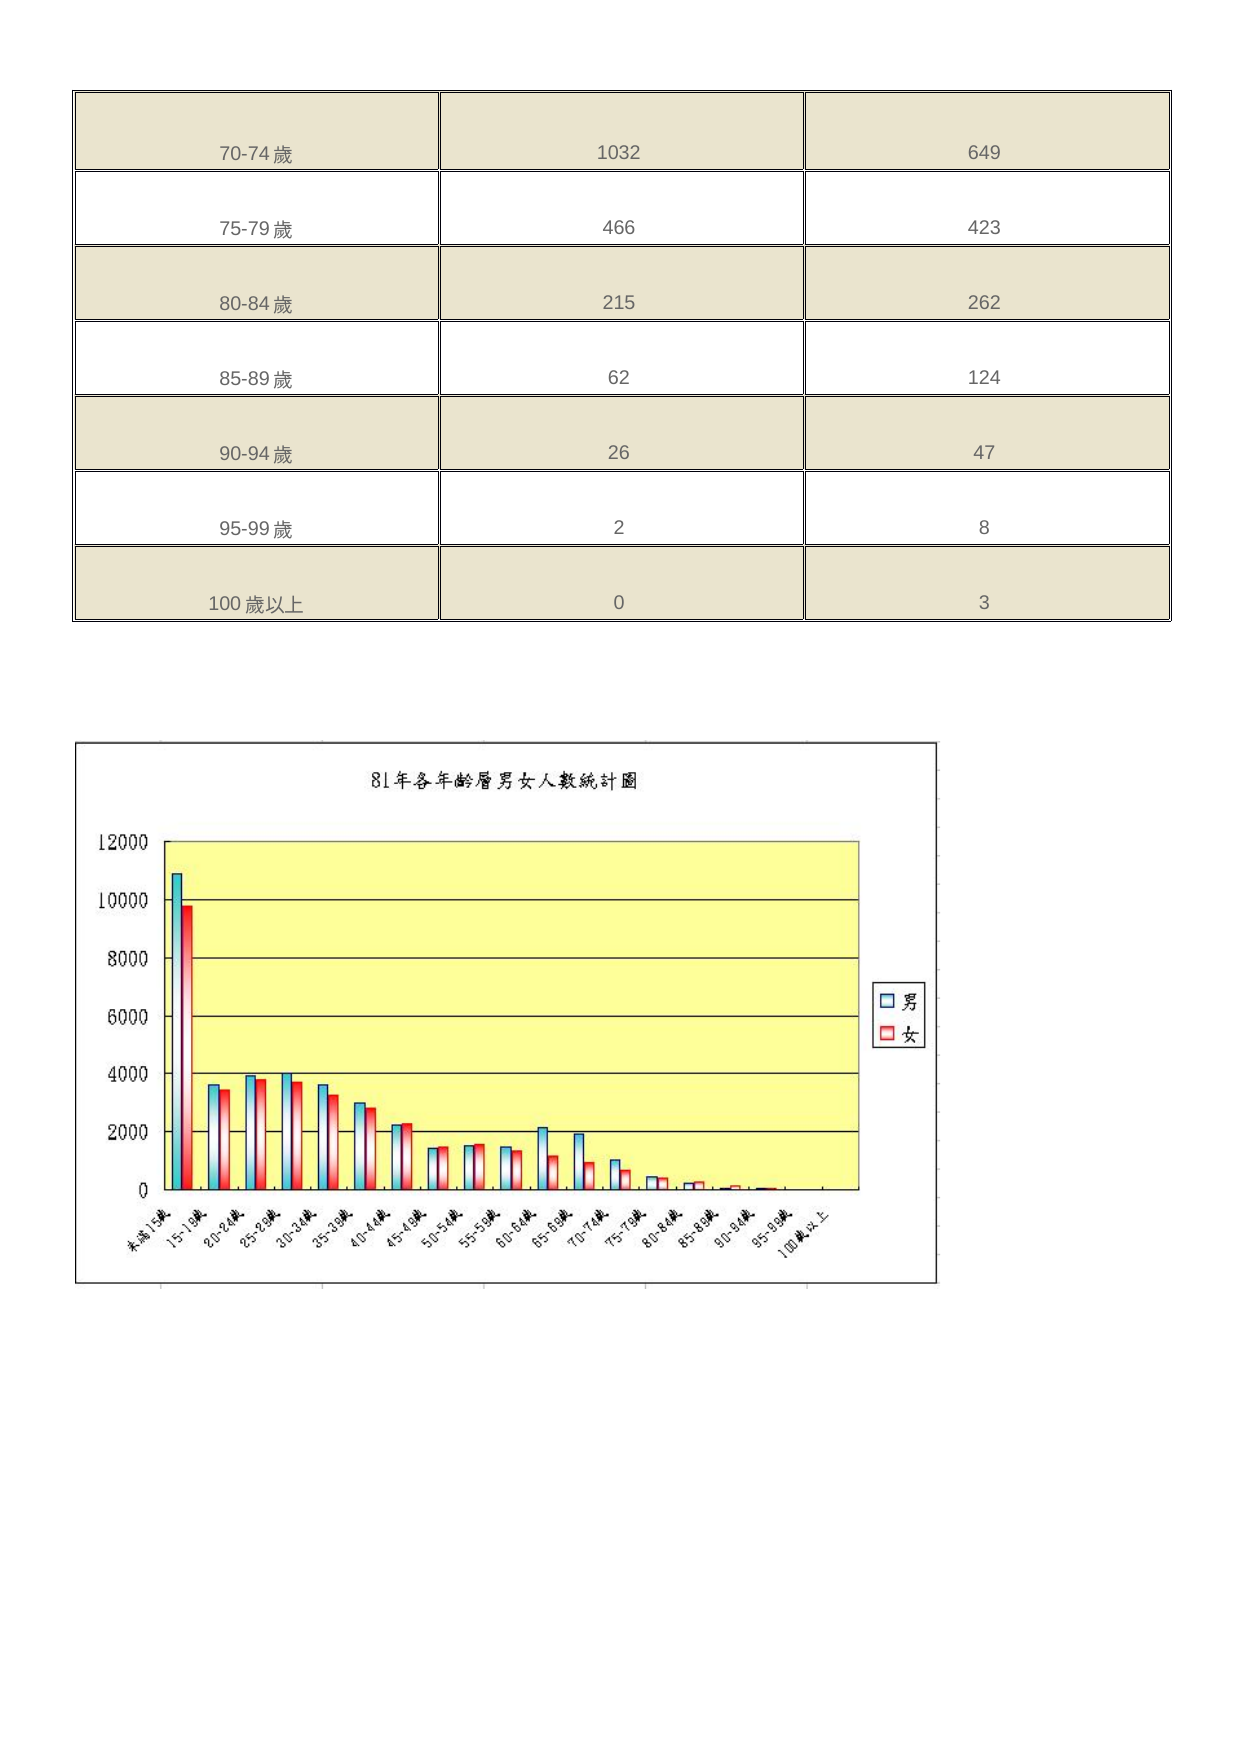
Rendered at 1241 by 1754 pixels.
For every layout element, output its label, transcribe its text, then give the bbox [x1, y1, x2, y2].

table_cell 26 [441, 397, 803, 469]
table_cell 70-74歲 [76, 93, 438, 169]
table_cell 262 [806, 247, 1169, 319]
table_cell 47 [806, 397, 1169, 469]
table_cell 75-79歲 [76, 172, 438, 244]
table_cell 62 [441, 322, 803, 394]
table_cell 100歲以上 [76, 547, 438, 619]
table_cell 2 [441, 472, 803, 544]
table_cell 95-99歲 [76, 472, 438, 544]
table_cell 466 [441, 172, 803, 244]
table_cell 423 [806, 172, 1169, 244]
table_cell 0 [441, 547, 803, 619]
table_cell 90-94歲 [76, 397, 438, 469]
table_cell 215 [441, 247, 803, 319]
table_cell 80-84歲 [76, 247, 438, 319]
picture [75, 740, 941, 1289]
table_cell 85-89歲 [76, 322, 438, 394]
table_cell 649 [806, 93, 1169, 169]
table_cell 1032 [441, 93, 803, 169]
table_cell 8 [806, 472, 1169, 544]
table_cell 3 [806, 547, 1169, 619]
table_cell 124 [806, 322, 1169, 394]
